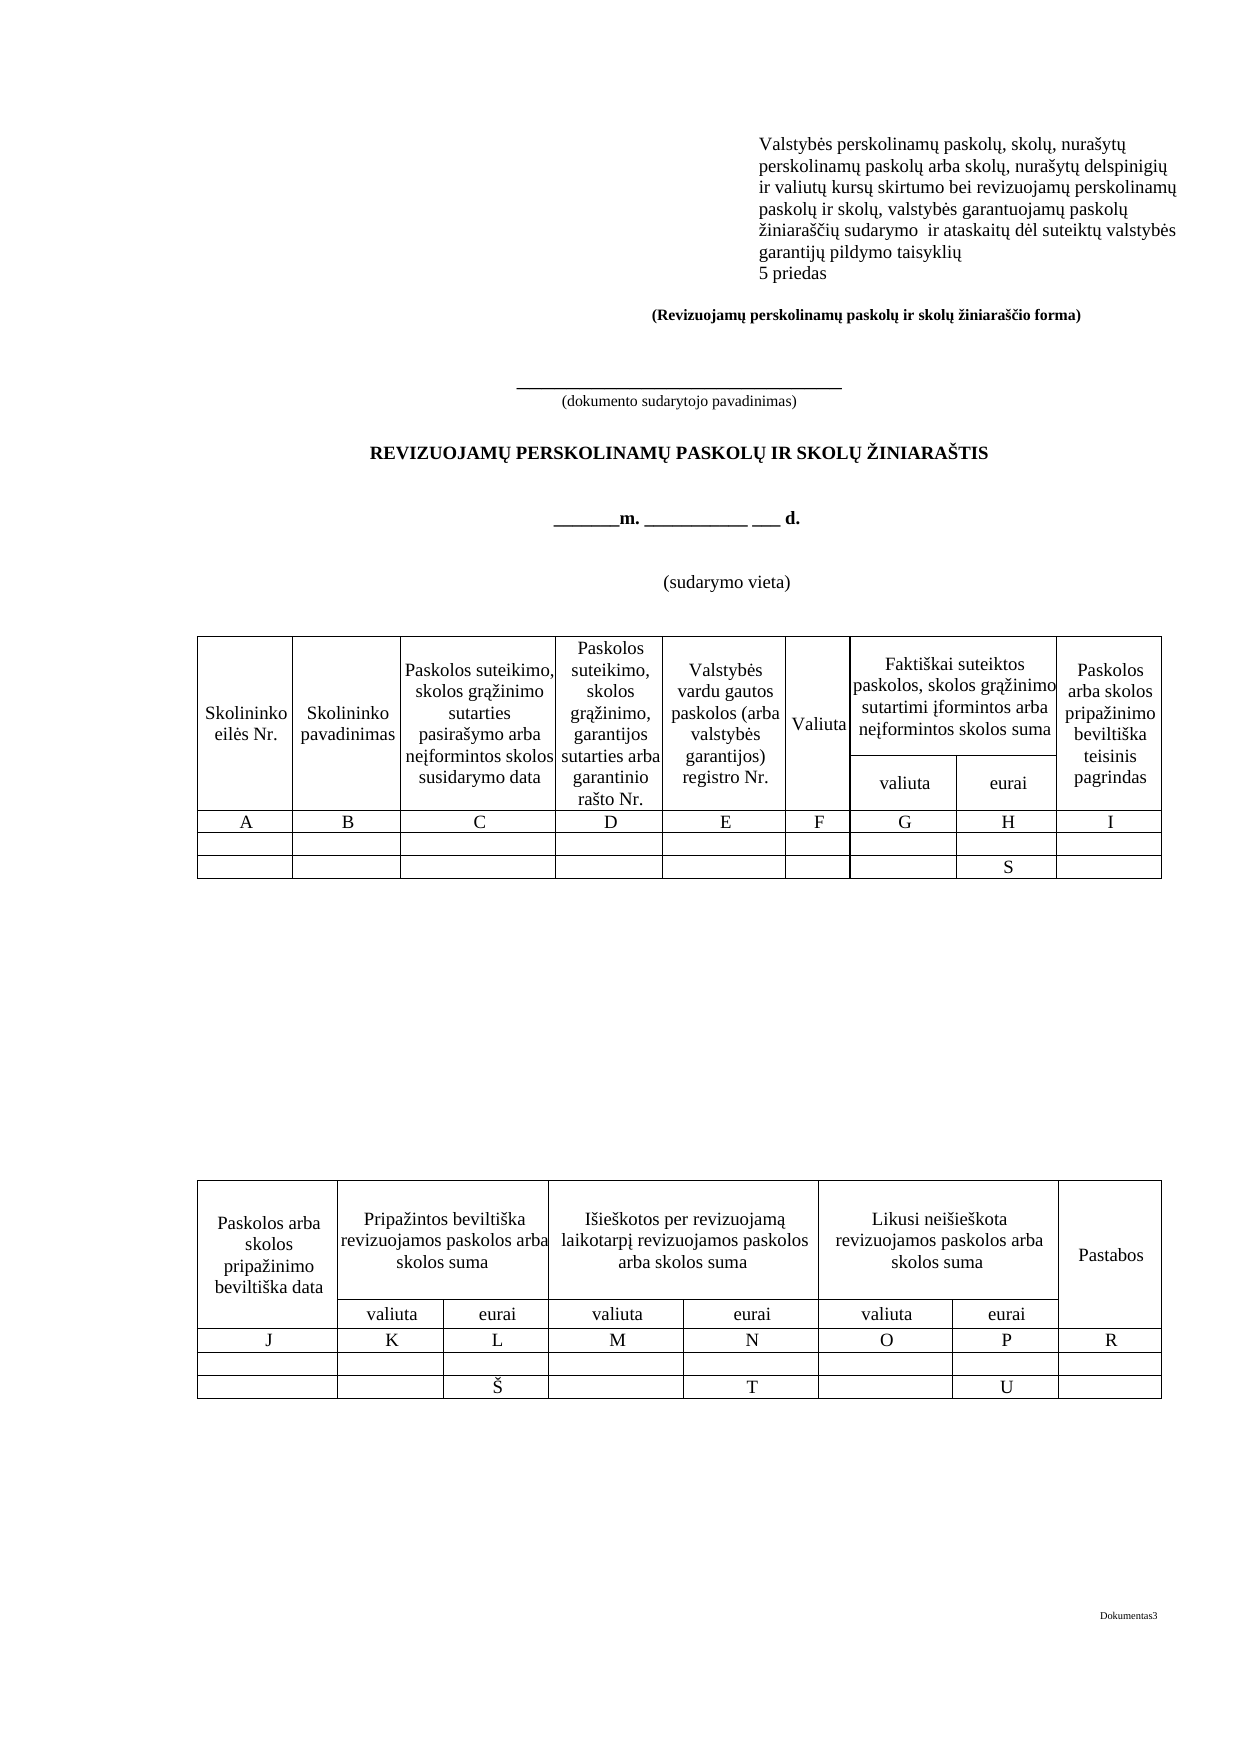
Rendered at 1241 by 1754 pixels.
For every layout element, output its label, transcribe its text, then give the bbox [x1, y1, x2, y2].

table_cell U [953, 1376, 1058, 1397]
table_cell [401, 856, 555, 877]
table_cell [338, 1353, 443, 1375]
table_header Valstybės vardu gautos paskolos (arba valstybės garantijos) registro Nr. [663, 637, 785, 809]
table_cell C [401, 811, 555, 832]
table_cell Š [444, 1376, 548, 1397]
table_cell [556, 856, 662, 877]
table_cell [198, 1353, 337, 1375]
text 5 priedas [758, 262, 1181, 284]
text (sudarymo vieta) [177, 571, 1181, 593]
table_cell E [663, 811, 785, 832]
table_cell [1057, 833, 1161, 855]
table_header Faktiškai suteiktos paskolos, skolos grąžinimo sutartimi įformintos arba neįformintos skolos suma [851, 637, 1056, 755]
table_header Likusi neišieškota revizuojamos paskolos arba skolos suma [819, 1181, 1058, 1299]
table_header Skolininko eilės Nr. [198, 637, 292, 809]
table_cell [1057, 856, 1161, 877]
table_cell eurai [953, 1300, 1058, 1328]
table_cell [401, 833, 555, 855]
table_cell [953, 1353, 1058, 1375]
table_cell [198, 833, 292, 855]
table_cell H [957, 811, 1056, 832]
table_cell O [819, 1329, 952, 1352]
table_cell N [684, 1329, 818, 1352]
table_cell L [444, 1329, 548, 1352]
table_cell valiuta [851, 756, 956, 809]
table_cell [663, 833, 785, 855]
table_header Paskolos suteikimo, skolos grąžinimo, garantijos sutarties arba garantinio rašto Nr. [556, 637, 662, 809]
table_cell [293, 856, 400, 877]
table_cell [293, 833, 400, 855]
table_cell [549, 1353, 683, 1375]
table_cell [851, 856, 956, 877]
table_cell [549, 1376, 683, 1397]
table_cell [851, 833, 956, 855]
table_header Paskolos arba skolos pripažinimo beviltiška teisinis pagrindas [1057, 637, 1161, 809]
table_header Pripažintos beviltiška revizuojamos paskolos arba skolos suma [338, 1181, 548, 1299]
table_cell [684, 1353, 818, 1375]
table_cell D [556, 811, 662, 832]
table_cell T [684, 1376, 818, 1397]
table_cell [198, 856, 292, 877]
table_cell P [953, 1329, 1058, 1352]
table_cell [786, 856, 849, 877]
table_cell [556, 833, 662, 855]
table_cell M [549, 1329, 683, 1352]
table_cell eurai [444, 1300, 548, 1328]
text (Revizuojamų perskolinamų paskolų ir skolų žiniaraščio forma) [177, 305, 1181, 334]
table_cell eurai [957, 756, 1056, 809]
text REVIZUOJAMŲ PERSKOLINAMŲ PASKOLŲ IR SKOLŲ ŽINIARAŠTIS [177, 442, 1181, 463]
table_cell [663, 856, 785, 877]
table_cell K [338, 1329, 443, 1352]
table_cell [444, 1353, 548, 1375]
table_cell [957, 833, 1056, 855]
table_cell [198, 1376, 337, 1397]
table_cell valiuta [338, 1300, 443, 1328]
table_cell J [198, 1329, 337, 1352]
text __________________________ [177, 363, 1181, 392]
table_cell [1059, 1353, 1161, 1375]
table_header Skolininko pavadinimas [293, 637, 400, 809]
table_cell eurai [684, 1300, 818, 1328]
table_cell I [1057, 811, 1161, 832]
table_cell valiuta [819, 1300, 952, 1328]
table_header Valiuta [786, 637, 849, 809]
table_cell F [786, 811, 849, 832]
table_cell [1059, 1376, 1161, 1397]
table_header Pastabos [1059, 1181, 1161, 1328]
table_header Paskolos suteikimo, skolos grąžinimo sutarties pasirašymo arba neįformintos skolos susidarymo data [401, 637, 555, 809]
table_cell G [851, 811, 956, 832]
table_cell [338, 1376, 443, 1397]
table_cell R [1059, 1329, 1161, 1352]
table_cell valiuta [549, 1300, 683, 1328]
table_cell [819, 1376, 952, 1397]
text (dokumento sudarytojo pavadinimas) [177, 392, 1181, 420]
table_cell S [957, 856, 1056, 877]
table_cell [819, 1353, 952, 1375]
table_cell B [293, 811, 400, 832]
table_header Paskolos arba skolos pripažinimo beviltiška data [198, 1181, 337, 1328]
text Valstybės perskolinamų paskolų, skolų, nurašytų perskolinamų paskolų arba skolų, nurašytų delspinigių ir valiutų kursų skirtumo bei revizuojamų perskolinamų paskolų ir skolų, valstybės garantuojamų paskolų žiniaraščių sudarymo ir ataskaitų dėl suteiktų valstybės garantijų pildymo taisyklių [758, 133, 1181, 262]
table_header Išieškotos per revizuojamą laikotarpį revizuojamos paskolos arba skolos suma [549, 1181, 818, 1299]
table_cell A [198, 811, 292, 832]
text _______m. ___________ ___ d. [177, 507, 1181, 528]
table_cell [786, 833, 849, 855]
